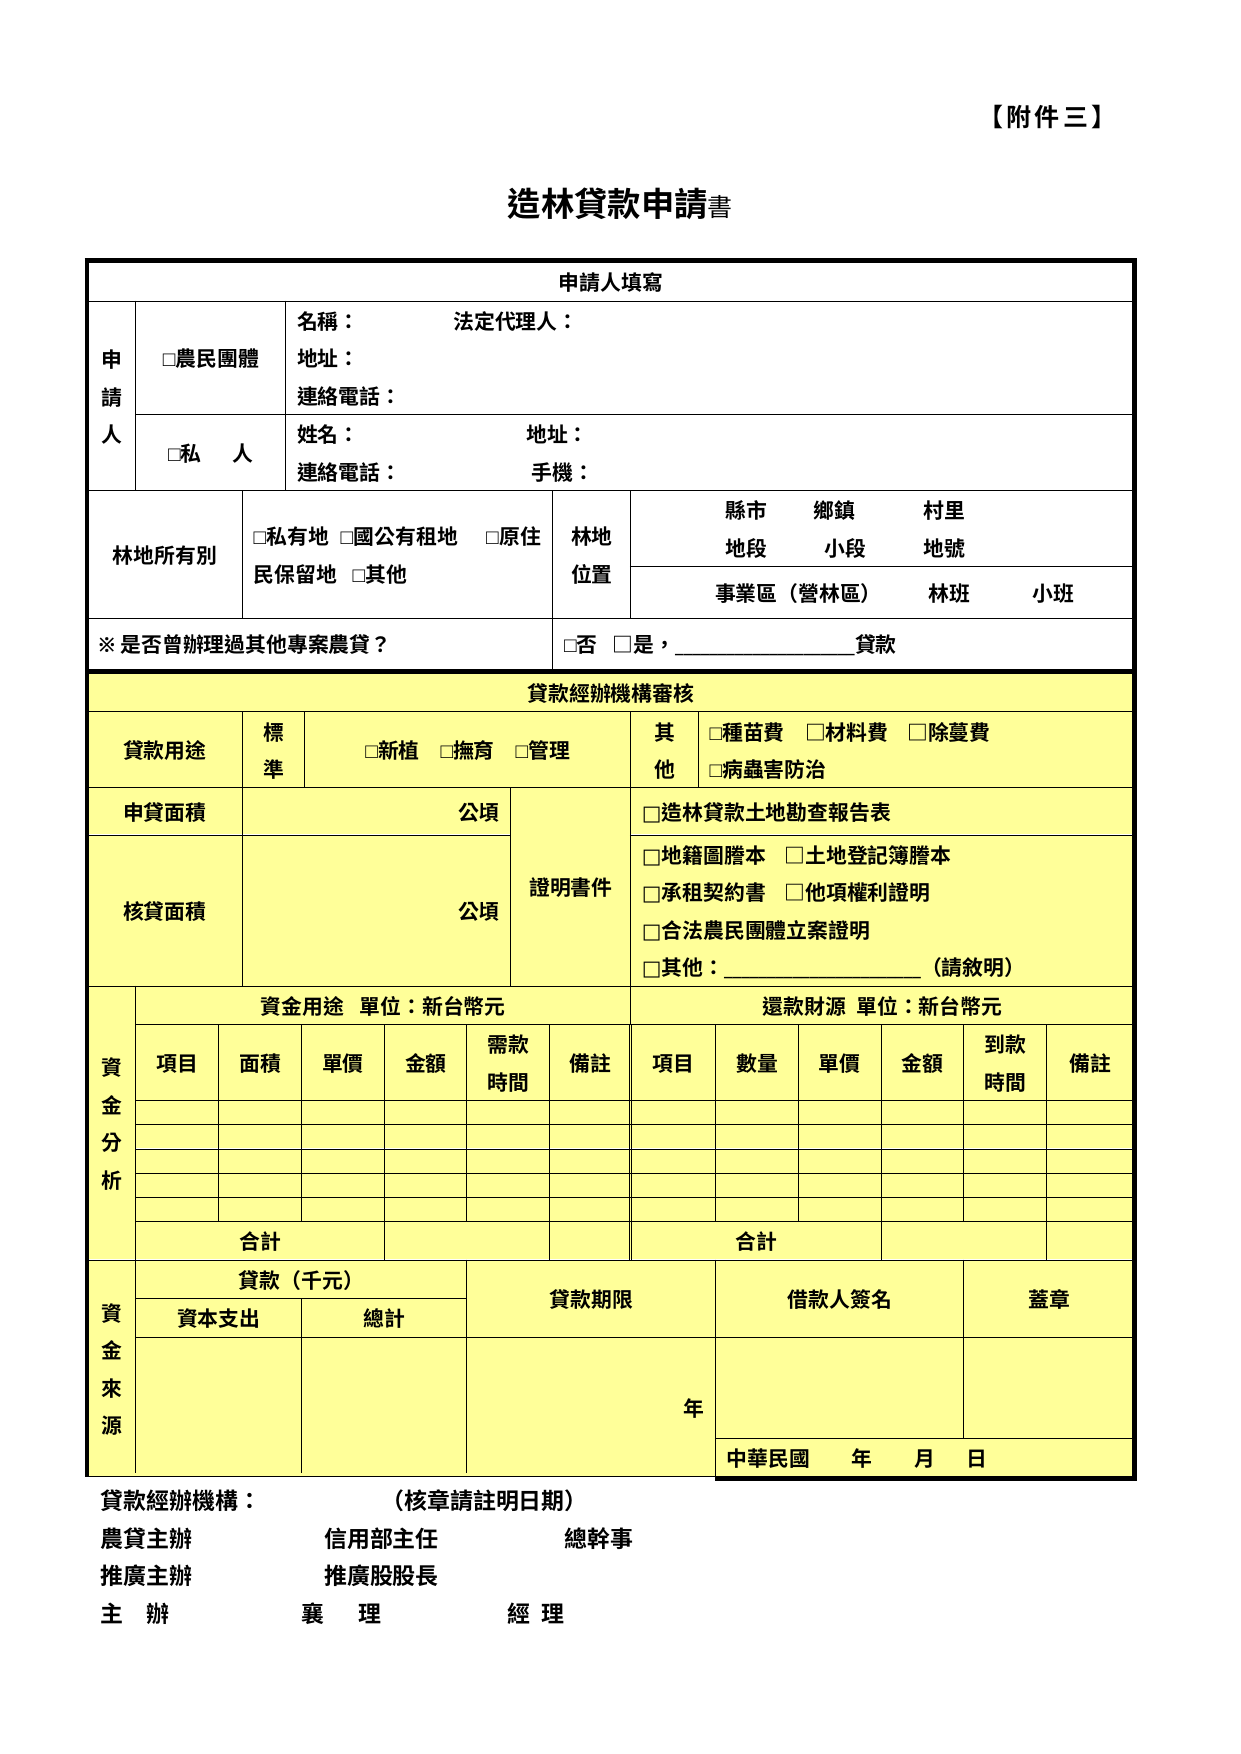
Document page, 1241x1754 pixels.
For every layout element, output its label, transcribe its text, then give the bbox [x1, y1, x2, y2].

table_cell 年 [467, 1338, 715, 1476]
table_cell [219, 1125, 301, 1148]
table_cell ※ 是否曾辦理過其他專案農貸？ [89, 619, 552, 669]
table_cell [385, 1125, 466, 1148]
table_cell [716, 1150, 798, 1173]
table_cell [1047, 1150, 1132, 1173]
table_cell [136, 1125, 218, 1148]
table_cell □農民團體 [136, 302, 285, 414]
table_cell [550, 1174, 629, 1197]
table_cell 項目 [632, 1025, 715, 1100]
table_cell [1047, 1198, 1132, 1221]
table_cell 標準 [243, 712, 304, 787]
table_cell [136, 1198, 218, 1221]
table_cell [1047, 1101, 1132, 1124]
table_cell [799, 1101, 881, 1124]
table_cell [632, 1198, 715, 1221]
table_cell [632, 1101, 715, 1124]
table_cell [1047, 1222, 1132, 1259]
table_cell 姓名： 地址： 連絡電話： 手機： [286, 415, 1132, 490]
table_cell [964, 1198, 1046, 1221]
table_cell [385, 1198, 466, 1221]
table_cell [882, 1198, 963, 1221]
table_cell 數量 [716, 1025, 798, 1100]
table_cell [219, 1101, 301, 1124]
table_cell [136, 1150, 218, 1173]
text 農貸主辦 信用部主任 總幹事 [100, 1518, 1140, 1556]
table_cell □私 人 [136, 415, 285, 490]
table_cell 資金來源 [89, 1261, 136, 1476]
table_cell [799, 1125, 881, 1148]
table_cell [882, 1174, 963, 1197]
table_cell 林地所有別 [89, 491, 242, 617]
table_cell 公頃 [243, 788, 510, 834]
table_cell 備註 [550, 1025, 629, 1100]
table_cell 需款時間 [467, 1025, 549, 1100]
table_cell 還款財源 單位：新台幣元 [631, 987, 1132, 1024]
table_cell [550, 1125, 629, 1148]
table_cell 貸款（千元） [136, 1261, 466, 1298]
table_cell [882, 1222, 1046, 1259]
table_cell 申請人 [89, 302, 135, 490]
table_cell [302, 1101, 384, 1124]
table_cell [467, 1150, 549, 1173]
table_cell [964, 1174, 1046, 1197]
table_cell 事業區（營林區） 林班 小班 [631, 567, 1132, 617]
table_cell [219, 1198, 301, 1221]
table_cell [882, 1101, 963, 1124]
table_cell 名稱： 法定代理人： 地址： 連絡電話： [286, 302, 1132, 414]
table_cell [632, 1174, 715, 1197]
table_cell 合計 [632, 1222, 881, 1259]
table_cell [632, 1125, 715, 1148]
table_cell [136, 1174, 218, 1197]
table_cell [302, 1174, 384, 1197]
table_cell 貸款經辦機構審核 [89, 674, 1132, 711]
table_cell [882, 1150, 963, 1173]
table_cell [385, 1222, 549, 1259]
table_cell 總計 [302, 1299, 466, 1337]
text [963, 89, 1132, 146]
table_cell [799, 1150, 881, 1173]
table_cell □造林貸款土地勘查報告表 [631, 788, 1132, 834]
table_cell 核貸面積 [89, 836, 242, 986]
table_cell [467, 1198, 549, 1221]
table_cell [716, 1338, 963, 1438]
table_cell [716, 1101, 798, 1124]
table_cell [716, 1125, 798, 1148]
table_cell [550, 1150, 629, 1173]
table_cell 資金用途 單位：新台幣元 [136, 987, 630, 1024]
table_cell 合計 [136, 1222, 384, 1259]
table_cell □新植 □撫育 □管理 [305, 712, 630, 787]
table_cell 金額 [882, 1025, 963, 1100]
table_cell 蓋章 [964, 1261, 1132, 1337]
table_cell [632, 1150, 715, 1173]
table_cell [136, 1101, 218, 1124]
table_cell 單價 [799, 1025, 881, 1100]
table_cell [1047, 1174, 1132, 1197]
table_cell □私有地 □國公有租地 □原住民保留地 □其他 [243, 491, 552, 617]
table_cell [964, 1101, 1046, 1124]
table_cell [467, 1101, 549, 1124]
table_cell [467, 1125, 549, 1148]
table_cell 其 他 [631, 712, 698, 787]
table_cell [219, 1150, 301, 1173]
table_cell 中華民國 年 月 日 [716, 1439, 1132, 1476]
table_cell [964, 1338, 1132, 1438]
text 造林貸款申請書 [100, 164, 1140, 239]
table_cell 資金分析 [89, 987, 135, 1259]
table_cell [301, 1338, 467, 1476]
table_cell [799, 1174, 881, 1197]
table_cell [219, 1174, 301, 1197]
table_cell 資本支出 [136, 1299, 301, 1337]
table_cell 申貸面積 [89, 788, 242, 834]
table_cell [964, 1125, 1046, 1148]
table_cell [385, 1174, 466, 1197]
table_cell □否 □是，_____________________貸款 [553, 619, 1132, 669]
table_cell [964, 1150, 1046, 1173]
table_cell 單價 [302, 1025, 384, 1100]
table_cell [467, 1174, 549, 1197]
table_cell 林地位置 [553, 491, 630, 617]
table_cell 備註 [1047, 1025, 1132, 1100]
table_cell [302, 1125, 384, 1148]
text 貸款經辦機構： （核章請註明日期） [100, 1481, 1140, 1518]
table_cell 證明書件 [511, 788, 630, 986]
table_cell 貸款期限 [467, 1261, 715, 1337]
table_cell 公頃 [243, 836, 510, 986]
table_cell □種苗費 □材料費 □除蔓費 □病蟲害防治 [699, 712, 1132, 787]
text 【附件三】 [978, 97, 1117, 133]
table_cell [302, 1198, 384, 1221]
table_cell □地籍圖謄本 □土地登記簿謄本 □承租契約書 □他項權利證明 □合法農民團體立案證明 □其他：_______________________（請敘明） [631, 836, 1132, 986]
table_cell [716, 1198, 798, 1221]
table_cell [716, 1174, 798, 1197]
table_cell [136, 1338, 301, 1476]
table_cell [799, 1198, 881, 1221]
table_cell [385, 1101, 466, 1124]
table_cell [302, 1150, 384, 1173]
table_cell 縣市 鄉鎮 村里 地段 小段 地號 [631, 491, 1132, 566]
table_cell 金額 [385, 1025, 466, 1100]
table_header 申請人填寫 [89, 263, 1132, 301]
table_cell 貸款用途 [89, 712, 242, 787]
table_cell [550, 1222, 629, 1259]
text 主 辦 襄 理 經 理 [100, 1593, 1140, 1631]
table_cell 項目 [136, 1025, 218, 1100]
table_cell [550, 1198, 629, 1221]
table_cell [550, 1101, 629, 1124]
table_cell [1047, 1125, 1132, 1148]
table_cell 面積 [219, 1025, 301, 1100]
table_cell [882, 1125, 963, 1148]
table_cell [385, 1150, 466, 1173]
table_cell 到款時間 [964, 1025, 1046, 1100]
text 推廣主辦 推廣股股長 [100, 1556, 1140, 1593]
table_cell 借款人簽名 [716, 1261, 963, 1337]
